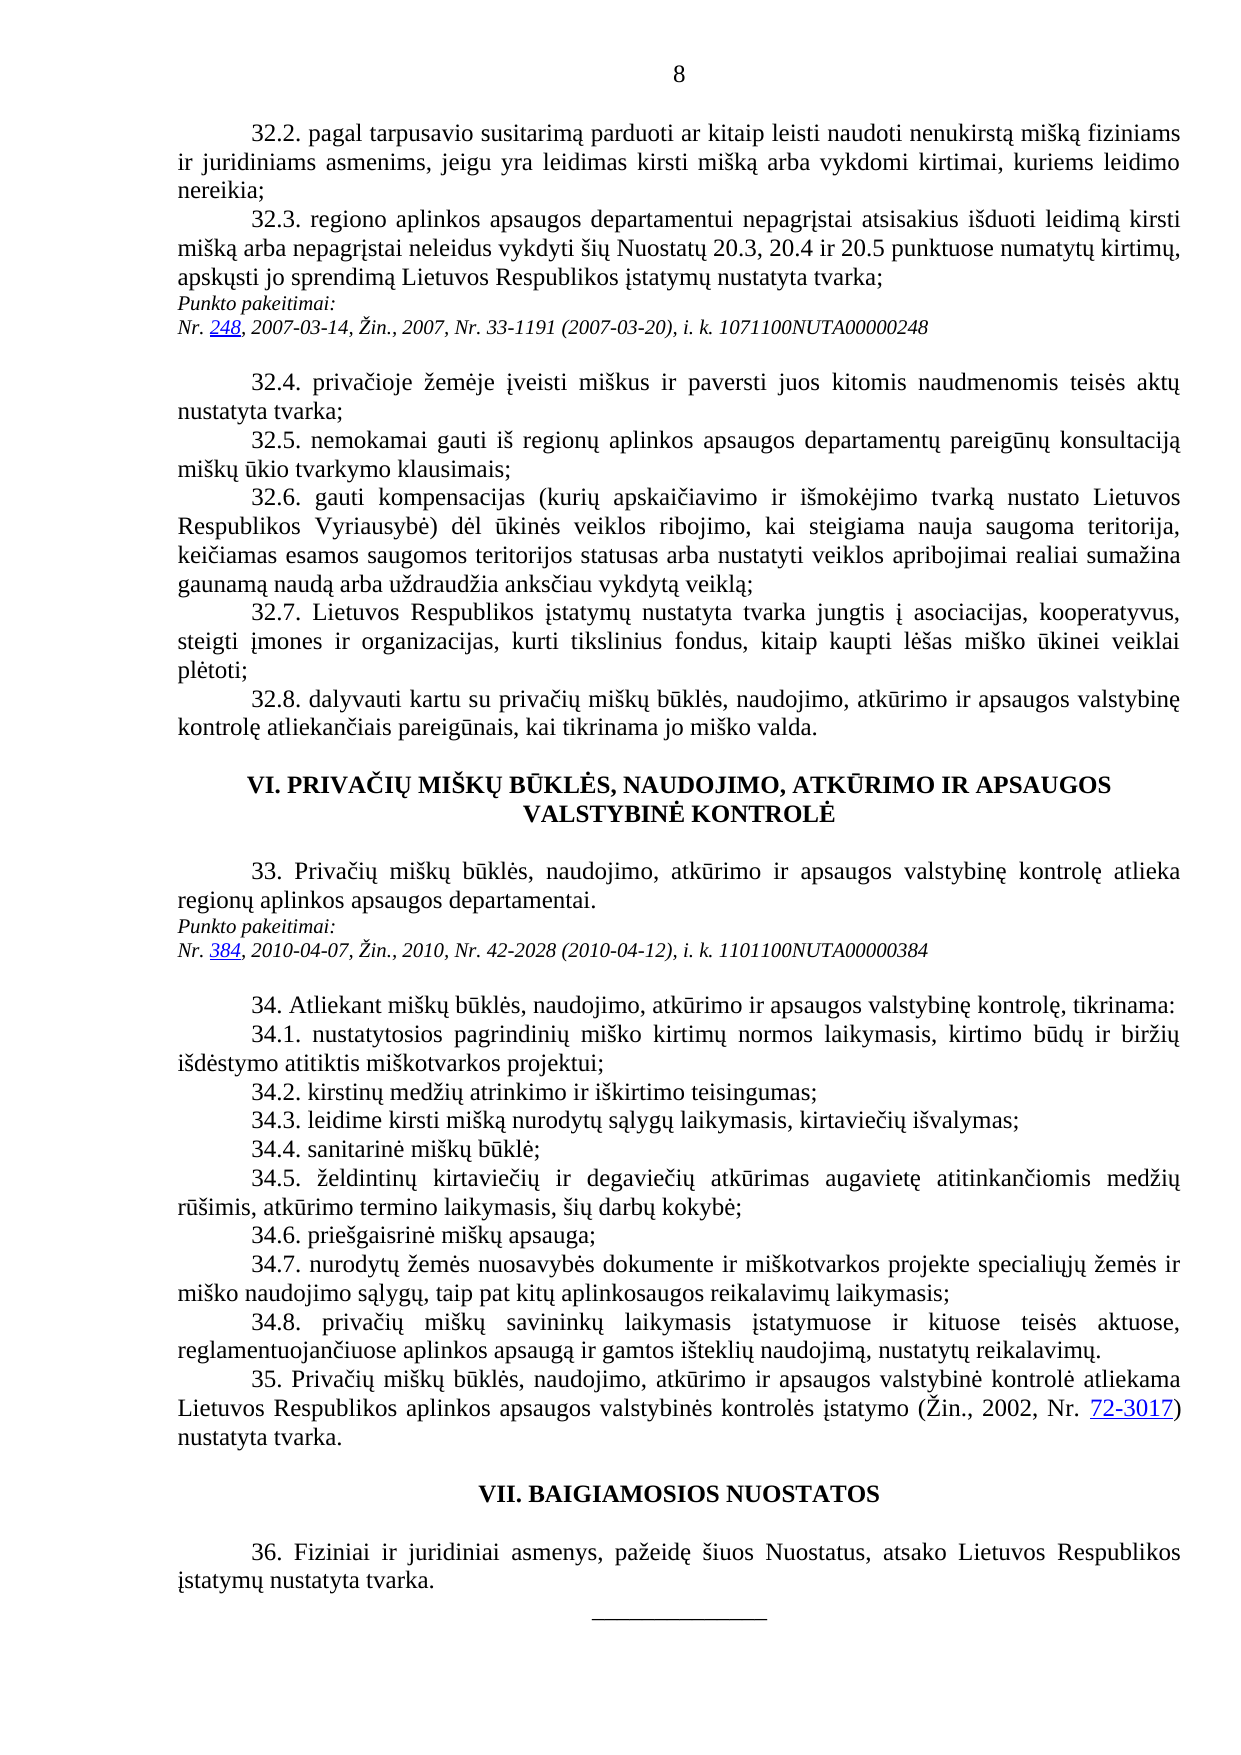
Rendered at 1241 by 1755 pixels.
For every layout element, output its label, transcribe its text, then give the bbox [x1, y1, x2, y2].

text 34.6. priešgaisrinė miškų apsauga; [177, 1221, 1181, 1249]
text Punkto pakeitimai: [177, 291, 1181, 315]
text 34. Atliekant miškų būklės, naudojimo, atkūrimo ir apsaugos valstybinę kontrolę, tikrinama: [177, 991, 1181, 1019]
text 34.5. želdintinų kirtaviečių ir degaviečių atkūrimas augavietę atitinkančiomis medžių rūšimis, atkūrimo termino laikymasis, šių darbų kokybė; [177, 1163, 1181, 1221]
text 32.3. regiono aplinkos apsaugos departamentui nepagrįstai atsisakius išduoti leidimą kirsti mišką arba nepagrįstai neleidus vykdyti šių Nuostatų 20.3, 20.4 ir 20.5 punktuose numatytų kirtimų, apskųsti jo sprendimą Lietuvos Respublikos įstatymų nustatyta tvarka; [177, 204, 1181, 291]
text 32.5. nemokamai gauti iš regionų aplinkos apsaugos departamentų pareigūnų konsultaciją miškų ūkio tvarkymo klausimais; [177, 425, 1181, 482]
text 34.3. leidime kirsti mišką nurodytų sąlygų laikymasis, kirtaviečių išvalymas; [177, 1106, 1181, 1134]
text Punkto pakeitimai: [177, 914, 1181, 938]
text Nr. 248, 2007-03-14, Žin., 2007, Nr. 33-1191 (2007-03-20), i. k. 1071100NUTA00000248 [177, 315, 1181, 339]
text 36. Fiziniai ir juridiniai asmenys, pažeidę šiuos Nuostatus, atsako Lietuvos Respublikos įstatymų nustatyta tvarka. [177, 1537, 1181, 1594]
text VII. BAIGIAMOSIOS NUOSTATOS [177, 1479, 1181, 1508]
text VALSTYBINĖ KONTROLĖ [177, 799, 1181, 827]
text 34.7. nurodytų žemės nuosavybės dokumente ir miškotvarkos projekte specialiųjų žemės ir miško naudojimo sąlygų, taip pat kitų aplinkosaugos reikalavimų laikymasis; [177, 1249, 1181, 1307]
text 33. Privačių miškų būklės, naudojimo, atkūrimo ir apsaugos valstybinę kontrolę atlieka regionų aplinkos apsaugos departamentai. [177, 856, 1181, 914]
text VI. PRIVAČIŲ MIŠKŲ BŪKLĖS, NAUDOJIMO, ATKŪRIMO IR APSAUGOS [177, 770, 1181, 799]
text 34.1. nustatytosios pagrindinių miško kirtimų normos laikymasis, kirtimo būdų ir biržių išdėstymo atitiktis miškotvarkos projektui; [177, 1019, 1181, 1077]
text 34.8. privačių miškų savininkų laikymasis įstatymuose ir kituose teisės aktuose, reglamentuojančiuose aplinkos apsaugą ir gamtos išteklių naudojimą, nustatytų reikalavimų. [177, 1307, 1181, 1364]
text 32.4. privačioje žemėje įveisti miškus ir paversti juos kitomis naudmenomis teisės aktų nustatyta tvarka; [177, 367, 1181, 425]
text 34.4. sanitarinė miškų būklė; [177, 1134, 1181, 1163]
text 32.6. gauti kompensacijas (kurių apskaičiavimo ir išmokėjimo tvarką nustato Lietuvos Respublikos Vyriausybė) dėl ūkinės veiklos ribojimo, kai steigiama nauja saugoma teritorija, keičiamas esamos saugomos teritorijos statusas arba nustatyti veiklos apribojimai realiai sumažina gaunamą naudą arba uždraudžia anksčiau vykdytą veiklą; [177, 482, 1181, 597]
text ______________ [177, 1594, 1181, 1623]
text 32.2. pagal tarpusavio susitarimą parduoti ar kitaip leisti naudoti nenukirstą mišką fiziniams ir juridiniams asmenims, jeigu yra leidimas kirsti mišką arba vykdomi kirtimai, kuriems leidimo nereikia; [177, 118, 1181, 204]
text 32.7. Lietuvos Respublikos įstatymų nustatyta tvarka jungtis į asociacijas, kooperatyvus, steigti įmones ir organizacijas, kurti tikslinius fondus, kitaip kaupti lėšas miško ūkinei veiklai plėtoti; [177, 597, 1181, 684]
text 32.8. dalyvauti kartu su privačių miškų būklės, naudojimo, atkūrimo ir apsaugos valstybinę kontrolę atliekančiais pareigūnais, kai tikrinama jo miško valda. [177, 684, 1181, 741]
text Nr. 384, 2010-04-07, Žin., 2010, Nr. 42-2028 (2010-04-12), i. k. 1101100NUTA00000384 [177, 938, 1181, 962]
text 34.2. kirstinų medžių atrinkimo ir iškirtimo teisingumas; [177, 1077, 1181, 1106]
text 35. Privačių miškų būklės, naudojimo, atkūrimo ir apsaugos valstybinė kontrolė atliekama Lietuvos Respublikos aplinkos apsaugos valstybinės kontrolės įstatymo (Žin., 2002, Nr. 72-3017) nustatyta tvarka. [177, 1364, 1181, 1451]
